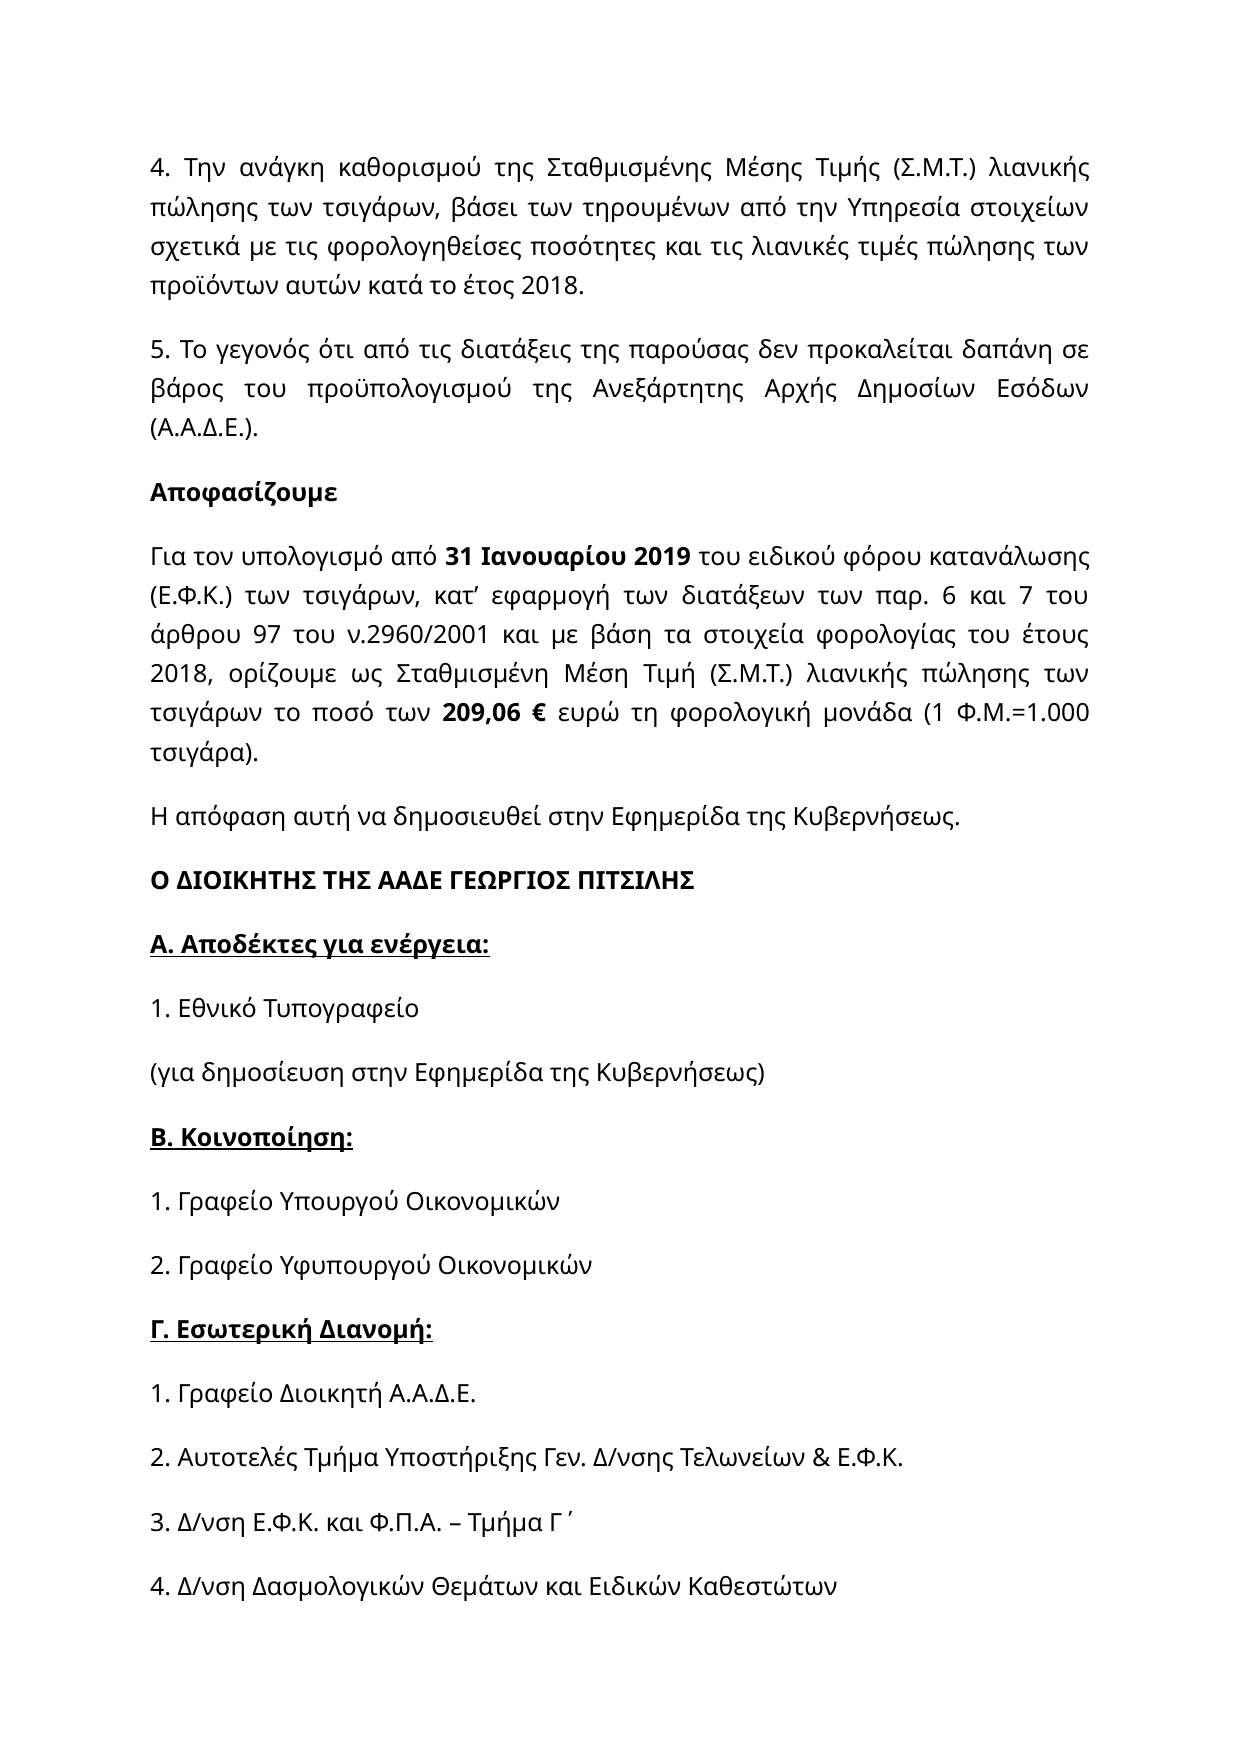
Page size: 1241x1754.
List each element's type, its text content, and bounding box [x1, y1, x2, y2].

text 1. Γραφείο Διοικητή Α.Α.Δ.Ε. [150, 1376, 1090, 1410]
text Β. Κοινοποίηση: [150, 1119, 1090, 1153]
text 2. Αυτοτελές Τμήμα Υποστήριξης Γεν. Δ/νσης Τελωνείων & Ε.Φ.Κ. [150, 1440, 1090, 1474]
text (για δημοσίευση στην Εφημερίδα της Κυβερνήσεως) [150, 1055, 1090, 1089]
text 1. Γραφείο Υπουργού Οικονομικών [150, 1183, 1090, 1217]
text Αποφασίζουμε [150, 474, 1090, 508]
text Για τον υπολογισμό από 31 Ιανουαρίου 2019 του ειδικού φόρου κατανάλωσης (Ε.Φ.Κ.) των τσιγάρων, κατ’ εφαρμογή των διατάξεων των παρ. 6 και 7 του άρθρου 97 του ν.2960/2001 και με βάση τα στοιχεία φορολογίας του έτους 2018, ορίζουμε ως Σταθμισμένη Μέση Τιμή (Σ.Μ.Τ.) λιανικής πώλησης των τσιγάρων το ποσό των 209,06 € ευρώ τη φορολογική μονάδα (1 Φ.Μ.=1.000 τσιγάρα). [150, 538, 1090, 768]
text Α. Αποδέκτες για ενέργεια: [150, 927, 1090, 961]
text Η απόφαση αυτή να δημοσιευθεί στην Εφημερίδα της Κυβερνήσεως. [150, 798, 1090, 832]
text 1. Εθνικό Τυπογραφείο [150, 991, 1090, 1025]
text Ο ΔΙΟΙΚΗΤΗΣ ΤΗΣ ΑΑΔΕ ΓΕΩΡΓΙΟΣ ΠΙΤΣΙΛΗΣ [150, 862, 1090, 897]
text Γ. Εσωτερική Διανομή: [150, 1312, 1090, 1346]
text 3. Δ/νση Ε.Φ.Κ. και Φ.Π.Α. – Τμήμα Γ΄ [150, 1504, 1090, 1538]
text 5. Το γεγονός ότι από τις διατάξεις της παρούσας δεν προκαλείται δαπάνη σε βάρος του προϋπολογισμού της Ανεξάρτητης Αρχής Δημοσίων Εσόδων (Α.Α.Δ.Ε.). [150, 332, 1090, 444]
text 4. Δ/νση Δασμολογικών Θεμάτων και Ειδικών Καθεστώτων [150, 1568, 1090, 1602]
text 4. Την ανάγκη καθορισμού της Σταθμισμένης Μέσης Τιμής (Σ.Μ.Τ.) λιανικής πώλησης των τσιγάρων, βάσει των τηρουμένων από την Υπηρεσία στοιχείων σχετικά με τις φορολογηθείσες ποσότητες και τις λιανικές τιμές πώλησης των προϊόντων αυτών κατά το έτος 2018. [150, 150, 1090, 302]
text 2. Γραφείο Υφυπουργού Οικονομικών [150, 1247, 1090, 1282]
